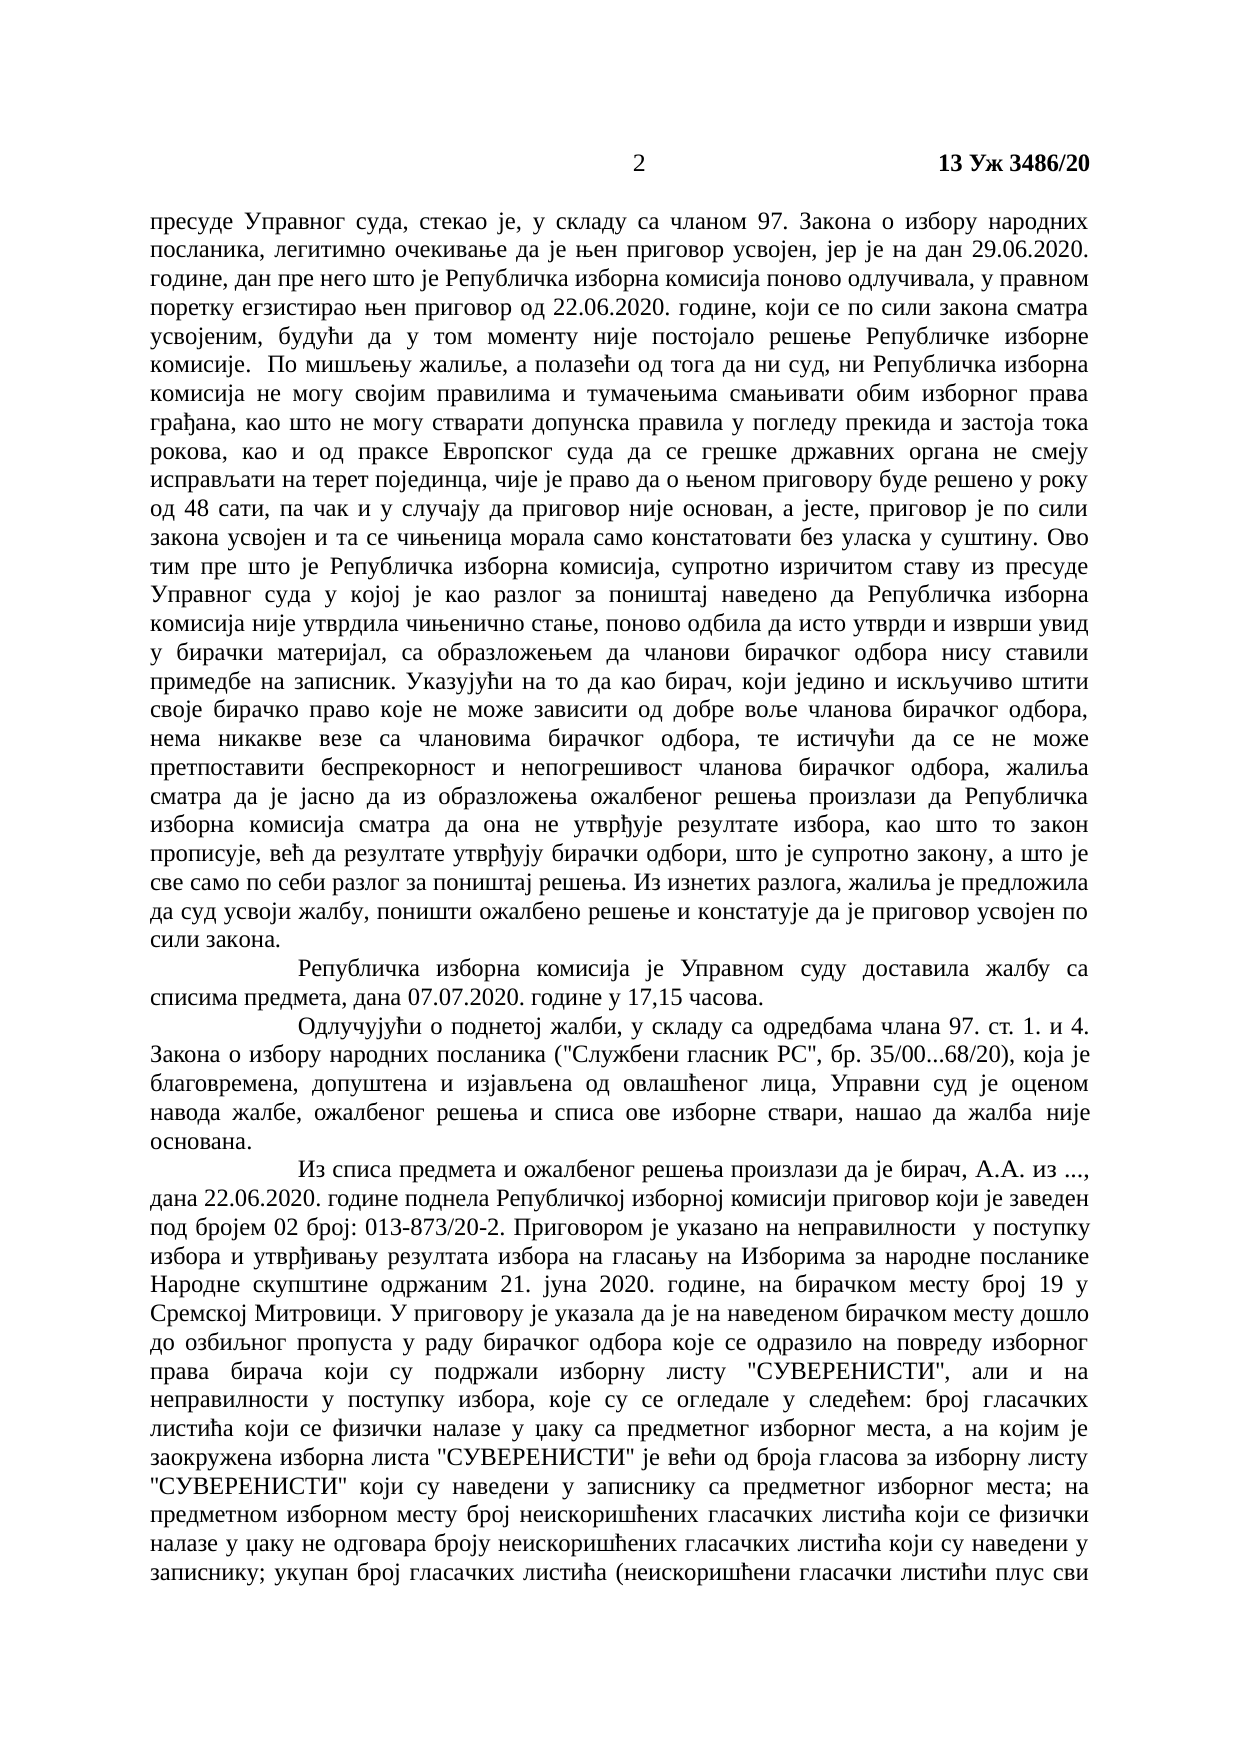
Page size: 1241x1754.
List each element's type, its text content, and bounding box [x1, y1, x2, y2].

text пресуде Управног суда, стекао је, у складу са чланом 97. Закона о избору народних посланика, легитимно очекивање да је њен приговор усвојен, јер је на дан 29.06.2020. године, дан пре него што је Републичка изборна комисија поново одлучивала, у правном поретку егзистирао њен приговор од 22.06.2020. године, који се по сили закона сматра усвојеним, будући да у том моменту није постојало решење Републичке изборне комисије. По мишљењу жалиље, а полазећи од тога да ни суд, ни Републичка изборна комисија не могу својим правилима и тумачењима смањивати обим изборног права грађана, као што не могу стварати допунска правила у погледу прекида и застоја тока рокова, као и од праксе Европског суда да се грешке државних органа не смеју исправљати на терет појединца, чије је право да о њеном приговору буде решено у року од 48 сати, па чак и у случају да приговор није основан, а јесте, приговор је по сили закона усвојен и та се чињеница морала само констатовати без уласка у суштину. Ово тим пре што је Републичка изборна комисија, супротно изричитом ставу из пресуде Управног суда у којој је као разлог за поништај наведено да Републичка изборна комисија није утврдила чињенично стање, поново одбила да исто утврди и изврши увид у бирачки материјал, са образложењем да чланови бирачког одбора нису ставили примедбе на записник. Указујући на то да као бирач, који једино и искључиво штити своје бирачко право које не може зависити од добре воље чланова бирачког одбора, нема никакве везе са члановима бирачког одбора, те истичући да се не може претпоставити беспрекорност и непогрешивост чланова бирачког одбора, жалиља сматра да је јасно да из образложења ожалбеног решења произлази да Републичка изборна комисија сматра да она не утврђује резултате избора, као што то закон прописује, већ да резултате утврђују бирачки одбори, што је супротно закону, а што је све само по себи разлог за поништај решења. Из изнетих разлога, жалиља је предложила да суд усвоји жалбу, поништи ожалбено решење и констатује да је приговор усвојен по сили закона. [150, 206, 1090, 953]
text Из списа предмета и ожалбеног решења произлази да је бирач, А.А. из ..., дана 22.06.2020. године поднела Републичкој изборној комисији приговор који је заведен под бројем 02 број: 013-873/20-2. Приговором је указано на неправилности у поступку избора и утврђивању резултата избора на гласању на Изборима за народне посланике Народне скупштине одржаним 21. јуна 2020. године, на бирачком месту број 19 у Сремској Митровици. У приговору је указала да је на наведеном бирачком месту дошло до озбиљног пропуста у раду бирачког одбора које се одразило на повреду изборног права бирача који су подржали изборну листу ''СУВЕРЕНИСТИ'', али и на неправилности у поступку избора, које су се огледале у следећем: број гласачких листића који се физички налазе у џаку са предметног изборног места, а на којим је заокружена изборна листа ''СУВЕРЕНИСТИ'' је већи од броја гласова за изборну листу ''СУВЕРЕНИСТИ'' који су наведени у записнику са предметног изборног места; на предметном изборном месту број неискоришћених гласачких листића који се физички налазе у џаку не одговара броју неискоришћених гласачких листића који су наведени у записнику; укупан број гласачких листића (неискоришћени гласачки листићи плус сви [150, 1154, 1090, 1586]
text Републичка изборна комисија је Управном суду доставила жалбу са списима предмета, дана 07.07.2020. године у 17,15 часова. [150, 953, 1090, 1011]
text Одлучујући о поднетој жалби, у складу са одредбама члана 97. ст. 1. и 4. Закона о избору народних посланика (''Службени гласник РС'', бр. 35/00...68/20), која је благовремена, допуштена и изјављена од овлашћеног лица, Управни суд је оценом навода жалбе, ожалбеног решења и списа ове изборне ствари, нашао да жалба није основана. [150, 1011, 1090, 1154]
